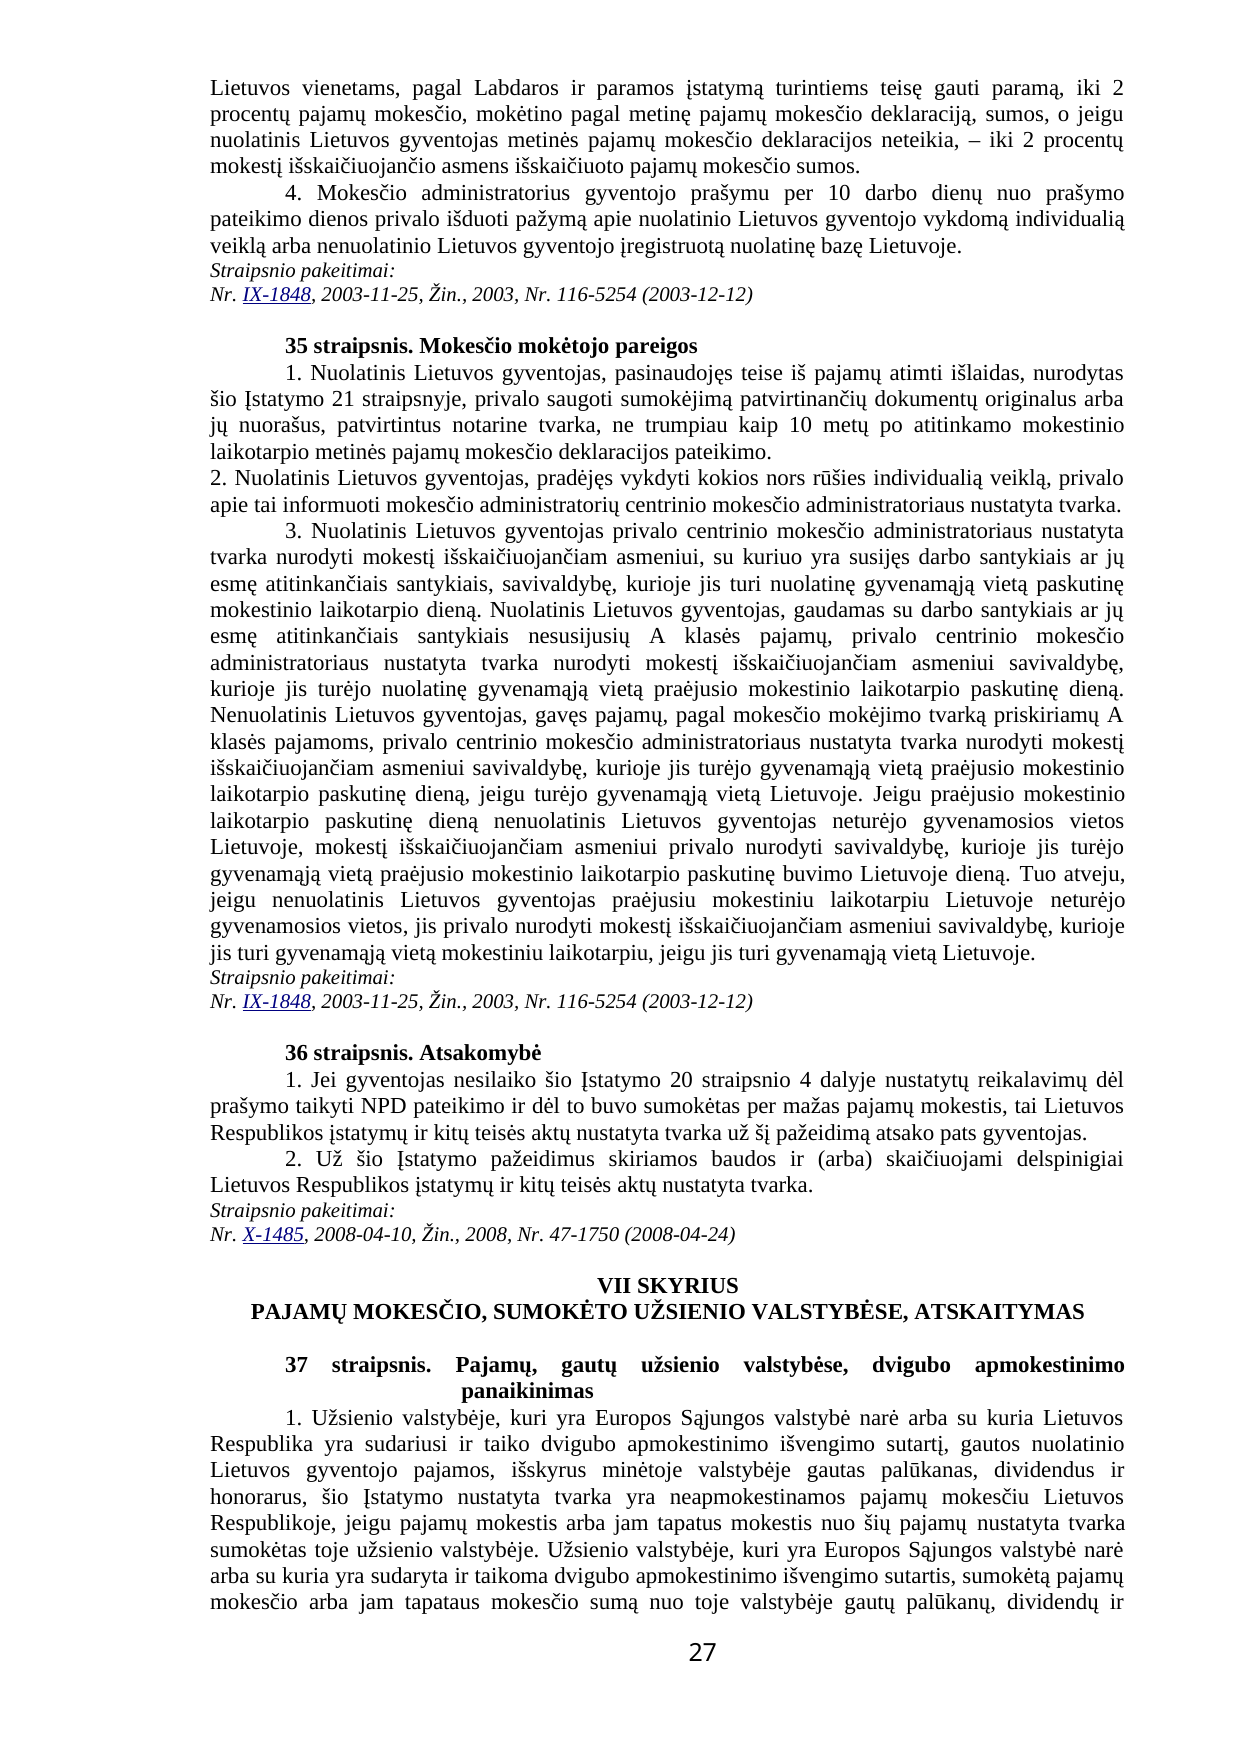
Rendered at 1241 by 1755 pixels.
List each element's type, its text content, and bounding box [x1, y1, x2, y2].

text Nr. X-1485, 2008-04-10, Žin., 2008, Nr. 47-1750 (2008-04-24) [210, 1222, 1126, 1246]
text 1. Užsienio valstybėje, kuri yra Europos Sąjungos valstybė narė arba su kuria Lietuvos Respublika yra sudariusi ir taiko dvigubo apmokestinimo išvengimo sutartį, gautos nuolatinio Lietuvos gyventojo pajamos, išskyrus minėtoje valstybėje gautas palūkanas, dividendus ir honorarus, šio Įstatymo nustatyta tvarka yra neapmokestinamos pajamų mokesčiu Lietuvos Respublikoje, jeigu pajamų mokestis arba jam tapatus mokestis nuo šių pajamų nustatyta tvarka sumokėtas toje užsienio valstybėje. Užsienio valstybėje, kuri yra Europos Sąjungos valstybė narė arba su kuria yra sudaryta ir taikoma dvigubo apmokestinimo išvengimo sutartis, sumokėtą pajamų mokesčio arba jam tapataus mokesčio sumą nuo toje valstybėje gautų palūkanų, dividendų ir [210, 1404, 1126, 1615]
text 35 straipsnis. Mokesčio mokėtojo pareigos [210, 332, 1126, 359]
text Lietuvos vienetams, pagal Labdaros ir paramos įstatymą turintiems teisę gauti paramą, iki 2 procentų pajamų mokesčio, mokėtino pagal metinę pajamų mokesčio deklaraciją, sumos, o jeigu nuolatinis Lietuvos gyventojas metinės pajamų mokesčio deklaracijos neteikia, – iki 2 procentų mokestį išskaičiuojančio asmens išskaičiuoto pajamų mokesčio sumos. [210, 73, 1126, 179]
text 37 straipsnis. Pajamų, gautų užsienio valstybėse, dvigubo apmokestinimo panaikinimas [285, 1351, 1126, 1404]
text 3. Nuolatinis Lietuvos gyventojas privalo centrinio mokesčio administratoriaus nustatyta tvarka nurodyti mokestį išskaičiuojančiam asmeniui, su kuriuo yra susijęs darbo santykiais ar jų esmę atitinkančiais santykiais, savivaldybę, kurioje jis turi nuolatinę gyvenamąją vietą paskutinę mokestinio laikotarpio dieną. Nuolatinis Lietuvos gyventojas, gaudamas su darbo santykiais ar jų esmę atitinkančiais santykiais nesusijusių A klasės pajamų, privalo centrinio mokesčio administratoriaus nustatyta tvarka nurodyti mokestį išskaičiuojančiam asmeniui savivaldybę, kurioje jis turėjo nuolatinę gyvenamąją vietą praėjusio mokestinio laikotarpio paskutinę dieną. Nenuolatinis Lietuvos gyventojas, gavęs pajamų, pagal mokesčio mokėjimo tvarką priskiriamų A klasės pajamoms, privalo centrinio mokesčio administratoriaus nustatyta tvarka nurodyti mokestį išskaičiuojančiam asmeniui savivaldybę, kurioje jis turėjo gyvenamąją vietą praėjusio mokestinio laikotarpio paskutinę dieną, jeigu turėjo gyvenamąją vietą Lietuvoje. Jeigu praėjusio mokestinio laikotarpio paskutinę dieną nenuolatinis Lietuvos gyventojas neturėjo gyvenamosios vietos Lietuvoje, mokestį išskaičiuojančiam asmeniui privalo nurodyti savivaldybę, kurioje jis turėjo gyvenamąją vietą praėjusio mokestinio laikotarpio paskutinę buvimo Lietuvoje dieną. Tuo atveju, jeigu nenuolatinis Lietuvos gyventojas praėjusiu mokestiniu laikotarpiu Lietuvoje neturėjo gyvenamosios vietos, jis privalo nurodyti mokestį išskaičiuojančiam asmeniui savivaldybę, kurioje jis turi gyvenamąją vietą mokestiniu laikotarpiu, jeigu jis turi gyvenamąją vietą Lietuvoje. [210, 517, 1126, 965]
text 1. Nuolatinis Lietuvos gyventojas, pasinaudojęs teise iš pajamų atimti išlaidas, nurodytas šio Įstatymo 21 straipsnyje, privalo saugoti sumokėjimą patvirtinančių dokumentų originalus arba jų nuorašus, patvirtintus notarine tvarka, ne trumpiau kaip 10 metų po atitinkamo mokestinio laikotarpio metinės pajamų mokesčio deklaracijos pateikimo. [210, 359, 1126, 464]
text 2. Už šio Įstatymo pažeidimus skiriamos baudos ir (arba) skaičiuojami delspinigiai Lietuvos Respublikos įstatymų ir kitų teisės aktų nustatyta tvarka. [210, 1145, 1126, 1198]
subtitle 2. Nuolatinis Lietuvos gyventojas, pradėjęs vykdyti kokios nors rūšies individualią veiklą, privalo apie tai informuoti mokesčio administratorių centrinio mokesčio administratoriaus nustatyta tvarka. [210, 464, 1126, 517]
text Nr. IX-1848, 2003-11-25, Žin., 2003, Nr. 116-5254 (2003-12-12) [210, 282, 1126, 306]
text Straipsnio pakeitimai: [210, 258, 1126, 282]
text 1. Jei gyventojas nesilaiko šio Įstatymo 20 straipsnio 4 dalyje nustatytų reikalavimų dėl prašymo taikyti NPD pateikimo ir dėl to buvo sumokėtas per mažas pajamų mokestis, tai Lietuvos Respublikos įstatymų ir kitų teisės aktų nustatyta tvarka už šį pažeidimą atsako pats gyventojas. [210, 1066, 1126, 1145]
text VII SKYRIUS [210, 1272, 1126, 1298]
text Nr. IX-1848, 2003-11-25, Žin., 2003, Nr. 116-5254 (2003-12-12) [210, 989, 1126, 1013]
text 36 straipsnis. Atsakomybė [210, 1039, 1126, 1066]
text PAJAMŲ MOKESČIO, SUMOKĖTO UŽSIENIO VALSTYBĖSE, ATSKAITYMAS [210, 1298, 1126, 1325]
text Straipsnio pakeitimai: [210, 1198, 1126, 1222]
text 4. Mokesčio administratorius gyventojo prašymu per 10 darbo dienų nuo prašymo pateikimo dienos privalo išduoti pažymą apie nuolatinio Lietuvos gyventojo vykdomą individualią veiklą arba nenuolatinio Lietuvos gyventojo įregistruotą nuolatinę bazę Lietuvoje. [210, 179, 1126, 258]
text Straipsnio pakeitimai: [210, 965, 1126, 989]
